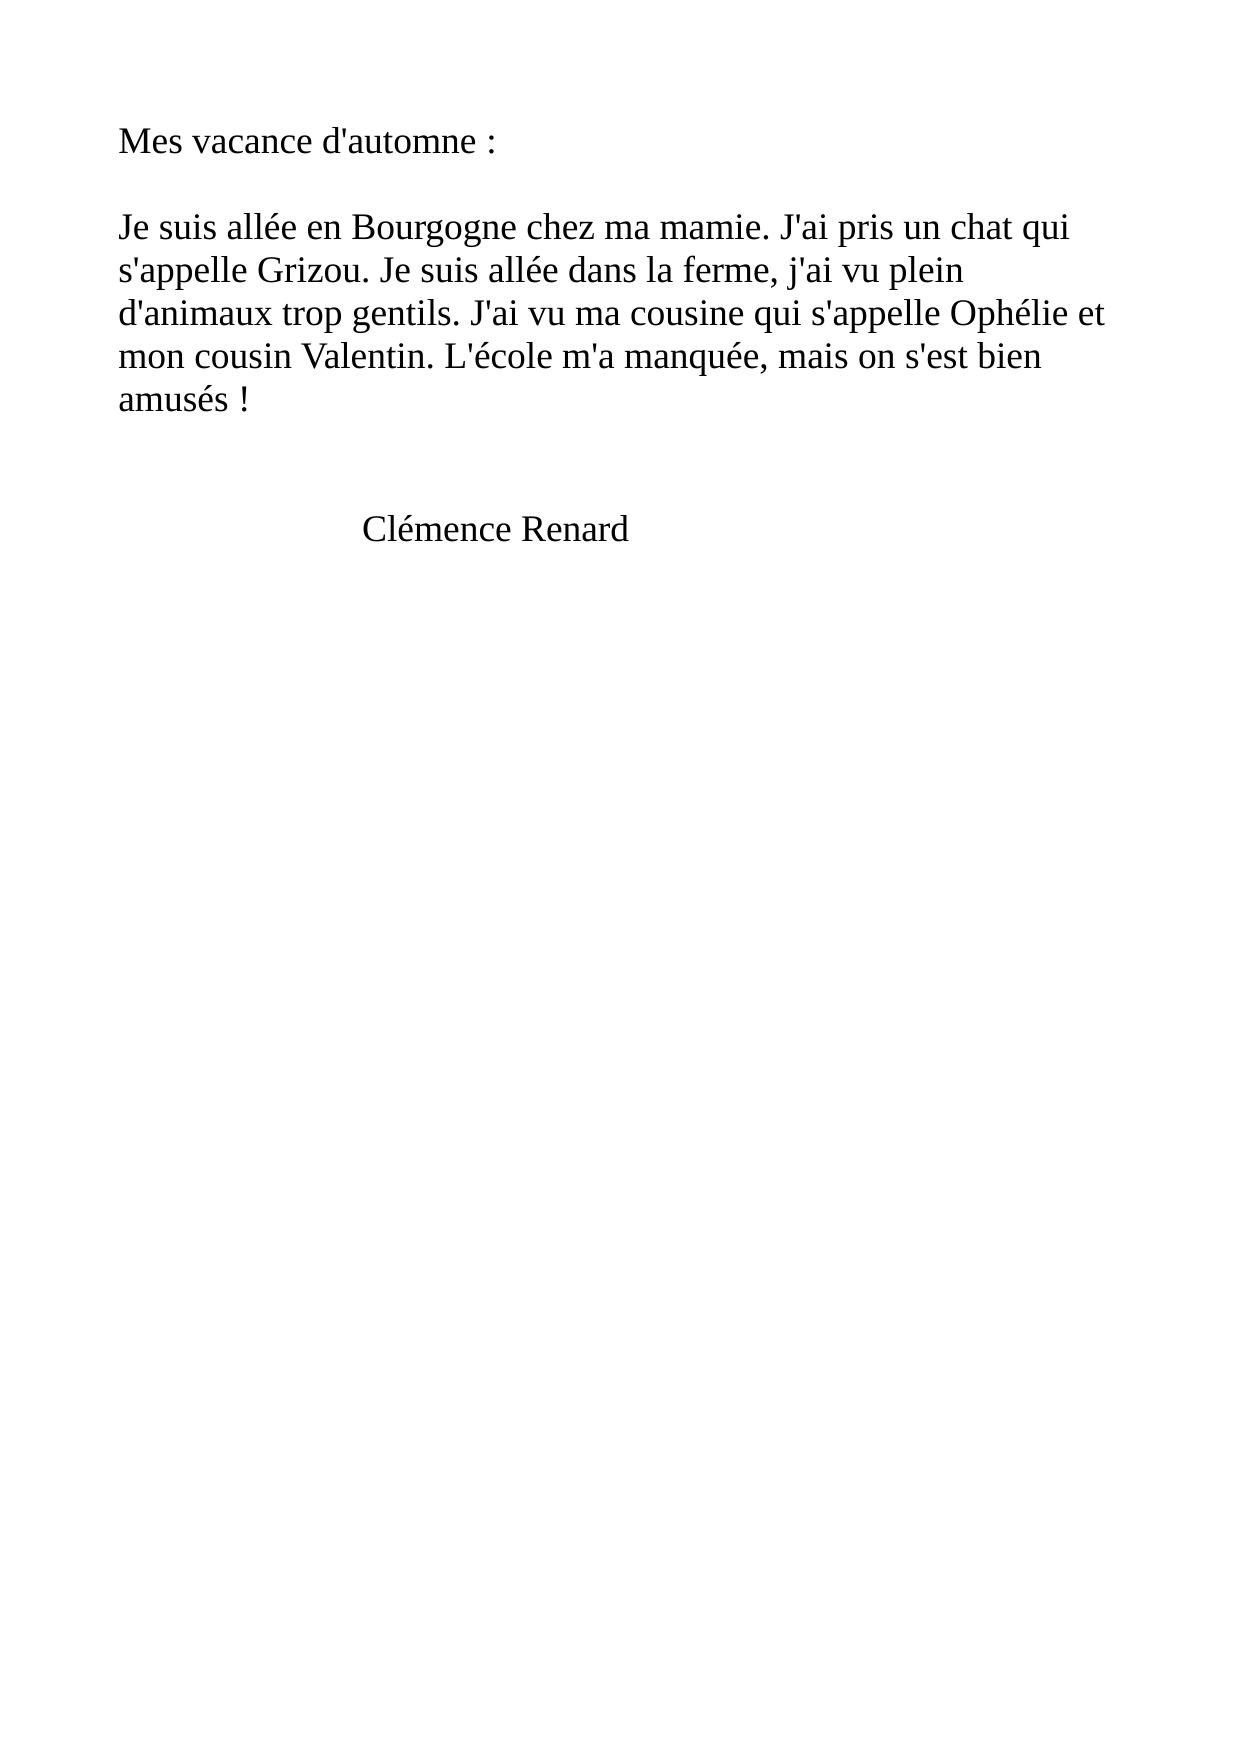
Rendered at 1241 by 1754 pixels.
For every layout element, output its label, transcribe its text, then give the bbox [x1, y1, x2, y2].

text Mes vacance d'automne : [118, 118, 1122, 161]
text Je suis allée en Bourgogne chez ma mamie. J'ai pris un chat qui s'appelle Grizou. Je suis allée dans la ferme, j'ai vu plein d'animaux trop gentils. J'ai vu ma cousine qui s'appelle Ophélie et mon cousin Valentin. L'école m'a manquée, mais on s'est bien amusés ! [118, 204, 1122, 420]
text Clémence Renard [118, 506, 1122, 549]
